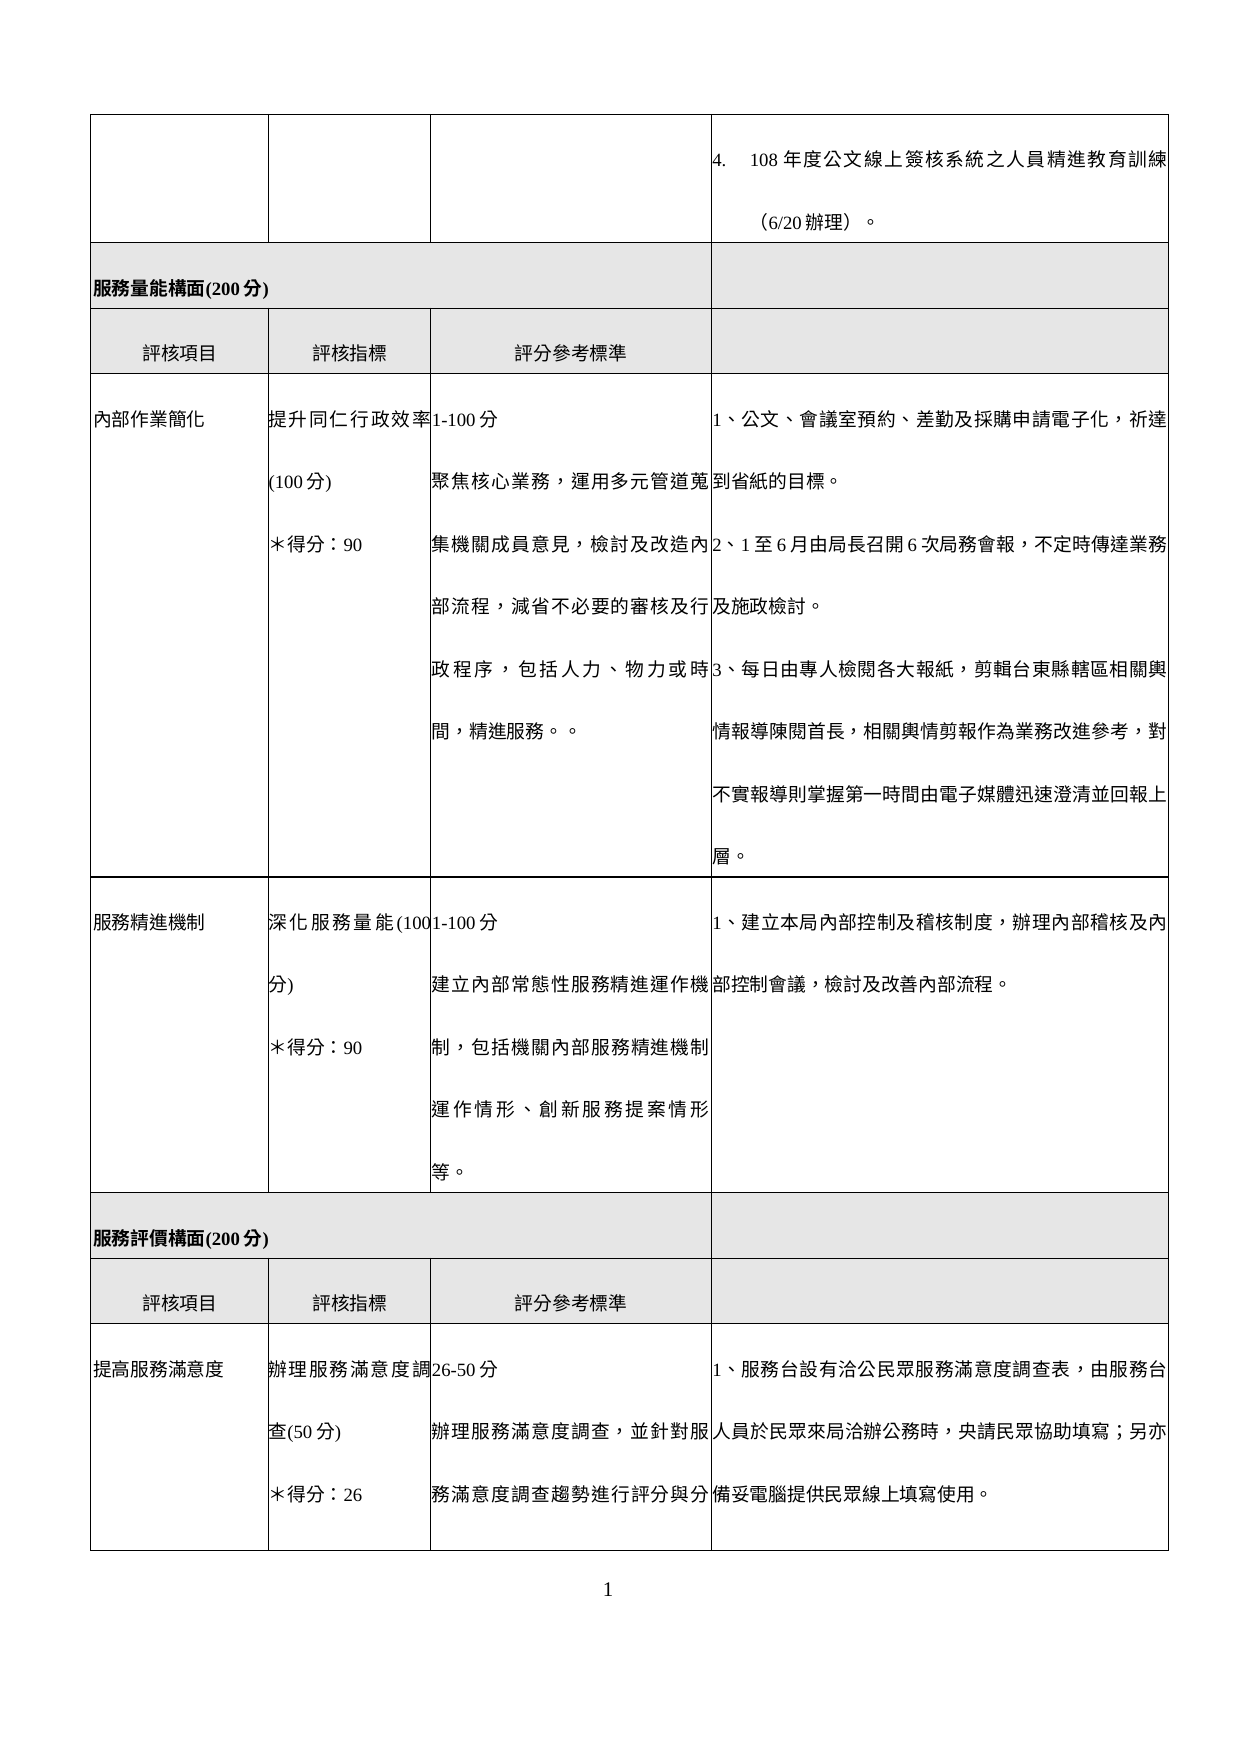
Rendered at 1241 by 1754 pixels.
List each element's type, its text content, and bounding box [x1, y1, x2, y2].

table_cell 提高服務滿意度 [91, 1324, 268, 1550]
table_cell 提升同仁行政效率(100分) ＊得分：90 [269, 374, 430, 876]
table_cell [712, 309, 1168, 373]
table_cell 評核指標 [269, 309, 430, 373]
table_cell 1-100分 聚焦核心業務，運用多元管道蒐集機關成員意見，檢討及改造內部流程，減省不必要的審核及行政程序，包括人力、物力或時間，精進服務。。 [431, 374, 711, 876]
table_cell 內部作業簡化 [91, 374, 268, 876]
table_cell 服務精進機制 [91, 878, 268, 1192]
table_cell 評核指標 [269, 1259, 430, 1323]
table_cell 深化服務量能(100分) ＊得分：90 [269, 878, 430, 1192]
table_cell 辦理服務滿意度調查(50分) ＊得分：26 [269, 1324, 430, 1550]
table_cell 1、公文、會議室預約、差勤及採購申請電子化，祈達到省紙的目標。 2、1至6月由局長召開6次局務會報，不定時傳達業務及施政檢討。 3、每日由專人檢閱各大報紙，剪輯台東縣轄區相關輿情報導陳閱首長，相關輿情剪報作為業務改進參考，對不實報導則掌握第一時間由電子媒體迅速澄清並回報上層。 [712, 374, 1168, 876]
table_cell 1-100分 建立內部常態性服務精進運作機制，包括機關內部服務精進機制運作情形、創新服務提案情形等。 [431, 878, 711, 1192]
table_cell [269, 115, 430, 242]
table_cell 26-50分 辦理服務滿意度調查，並針對服務滿意度調查趨勢進行評分與分 [431, 1324, 711, 1550]
table_cell [431, 115, 711, 242]
table_cell 服務量能構面(200分) [91, 243, 711, 308]
table_cell 1、服務台設有洽公民眾服務滿意度調查表，由服務台人員於民眾來局洽辦公務時，央請民眾協助填寫；另亦備妥電腦提供民眾線上填寫使用。 [712, 1324, 1168, 1550]
table_cell 評分參考標準 [431, 309, 711, 373]
table_cell [91, 115, 268, 242]
table_cell [712, 1193, 1168, 1258]
table_cell 服務評價構面(200分) [91, 1193, 711, 1258]
table_cell 評核項目 [91, 309, 268, 373]
table_cell 1、建立本局內部控制及稽核制度，辦理內部稽核及內部控制會議，檢討及改善內部流程。 [712, 878, 1168, 1192]
table_cell [712, 243, 1168, 308]
table_cell [712, 1259, 1168, 1323]
table_cell 評核項目 [91, 1259, 268, 1323]
table_cell 108年度教育訓練課程「提升施工品質作為及缺失改善因應對策」（1/15～1/16辦理）。 108年度水利建造物檢查行前說明會（1/16辦理）。檢查行前教育訓練，以提升同仁 108年辦理河川公地申請許可作業廉政行政透明說明會 108年度公文線上簽核系統之人員精進教育訓練（6/20辦理）。 [712, 115, 1168, 242]
table_cell 評分參考標準 [431, 1259, 711, 1323]
